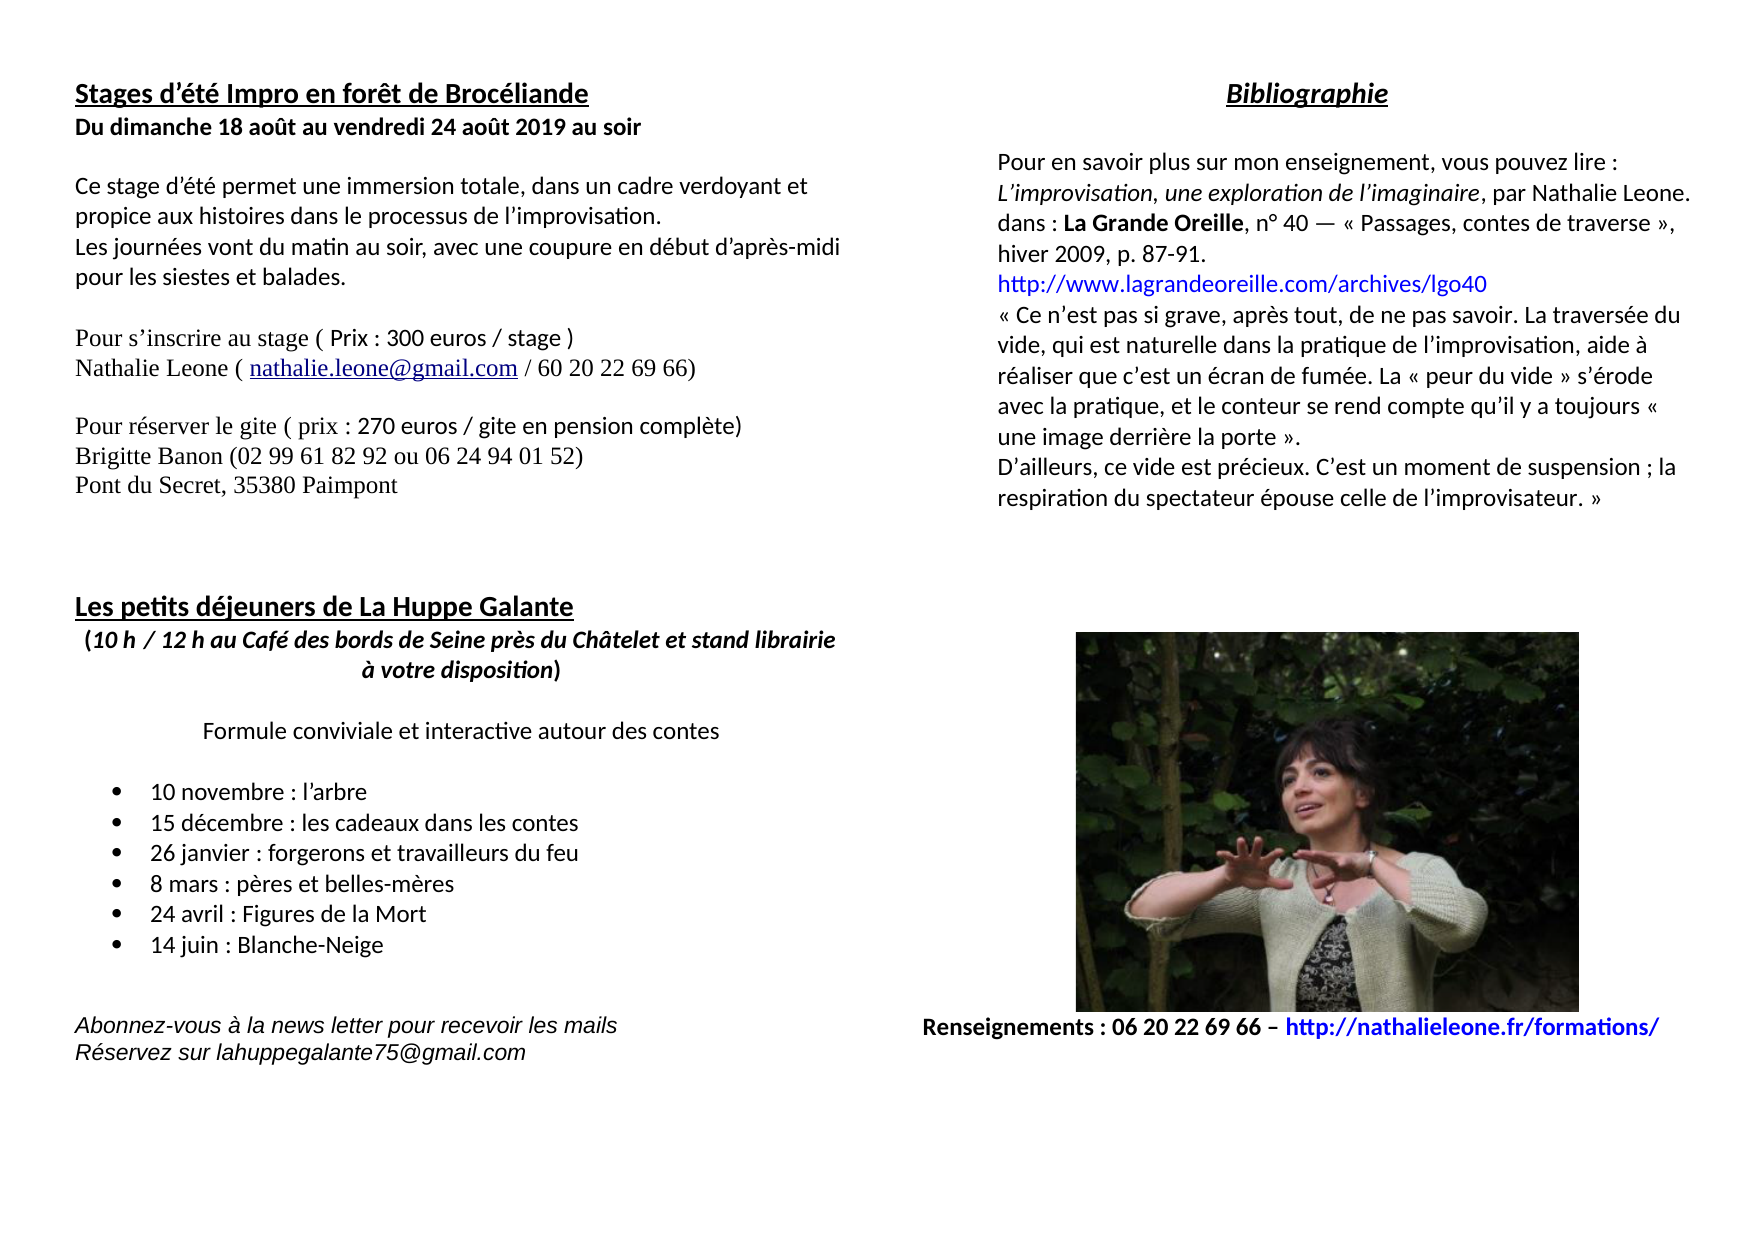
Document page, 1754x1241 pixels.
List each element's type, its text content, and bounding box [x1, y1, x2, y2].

list D’ailleurs, ce vide est précieux. C’est un moment de suspension ; la respiration du spectateur épouse celle de l’improvisateur. » [997, 451, 1695, 512]
text Les journées vont du matin au soir, avec une coupure en début d’après-midi pour les siestes et balades. [75, 231, 847, 292]
list 15 décembre : les cadeaux dans les contes [112, 807, 847, 838]
text Formule conviviale et interactive autour des contes [75, 716, 847, 746]
text Nathalie Leone ( nathalie.leone@gmail.com / 60 20 22 69 66) [75, 353, 847, 382]
list http://www.lagrandeoreille.com/archives/lgo40 [997, 268, 1695, 299]
picture [1075, 632, 1579, 1012]
text Ce stage d’été permet une immersion totale, dans un cadre verdoyant et propice aux histoires dans le processus de l’improvisation. [75, 170, 847, 231]
list Réservez sur lahuppegalante75@gmail.com [75, 1039, 847, 1065]
list 10 novembre : l’arbre [112, 777, 847, 807]
list 14 juin : Blanche-Neige [112, 929, 847, 960]
text Brigitte Banon (02 99 61 82 92 ou 06 24 94 01 52) [75, 441, 847, 470]
list Abonnez-vous à la news letter pour recevoir les mails [75, 1012, 847, 1039]
list « Ce n’est pas si grave, après tout, de ne pas savoir. La traversée du vide, qui est naturelle dans la pratique de l’improvisation, aide à réaliser que c’est un écran de fumée. La « peur du vide » s’érode avec la pratique, et le conteur se rend compte qu’il y a toujours « une image derrière la porte ». [997, 299, 1695, 451]
text Pour réserver le gite ( prix : 270 euros / gite en pension complète) [75, 411, 847, 441]
text (10 h / 12 h au Café des bords de Seine près du Châtelet et stand librairie à votre disposition) [75, 624, 847, 685]
text Du dimanche 18 août au vendredi 24 août 2019 au soir [75, 111, 847, 141]
text Renseignements : 06 20 22 69 66 – http://nathalieleone.fr/formations/ [922, 1011, 1695, 1042]
text Pont du Secret, 35380 Paimpont [75, 470, 847, 498]
list dans : La Grande Oreille, n° 40 — « Passages, contes de traverse », hiver 2009, p. 87-91. [997, 207, 1695, 268]
list L’improvisation, une exploration de l’imaginaire, par Nathalie Leone. [997, 177, 1695, 207]
list 8 mars : pères et belles-mères [112, 868, 847, 899]
list 24 avril : Figures de la Mort [112, 899, 847, 929]
text Les petits déjeuners de La Huppe Galante [75, 588, 847, 624]
text Stages d’été Impro en forêt de Brocéliande [75, 75, 847, 111]
list 26 janvier : forgerons et travailleurs du feu [112, 838, 847, 868]
text Pour s’inscrire au stage ( Prix : 300 euros / stage ) [75, 322, 847, 353]
list Pour en savoir plus sur mon enseignement, vous pouvez lire : [997, 146, 1695, 177]
list Bibliographie [922, 75, 1695, 111]
